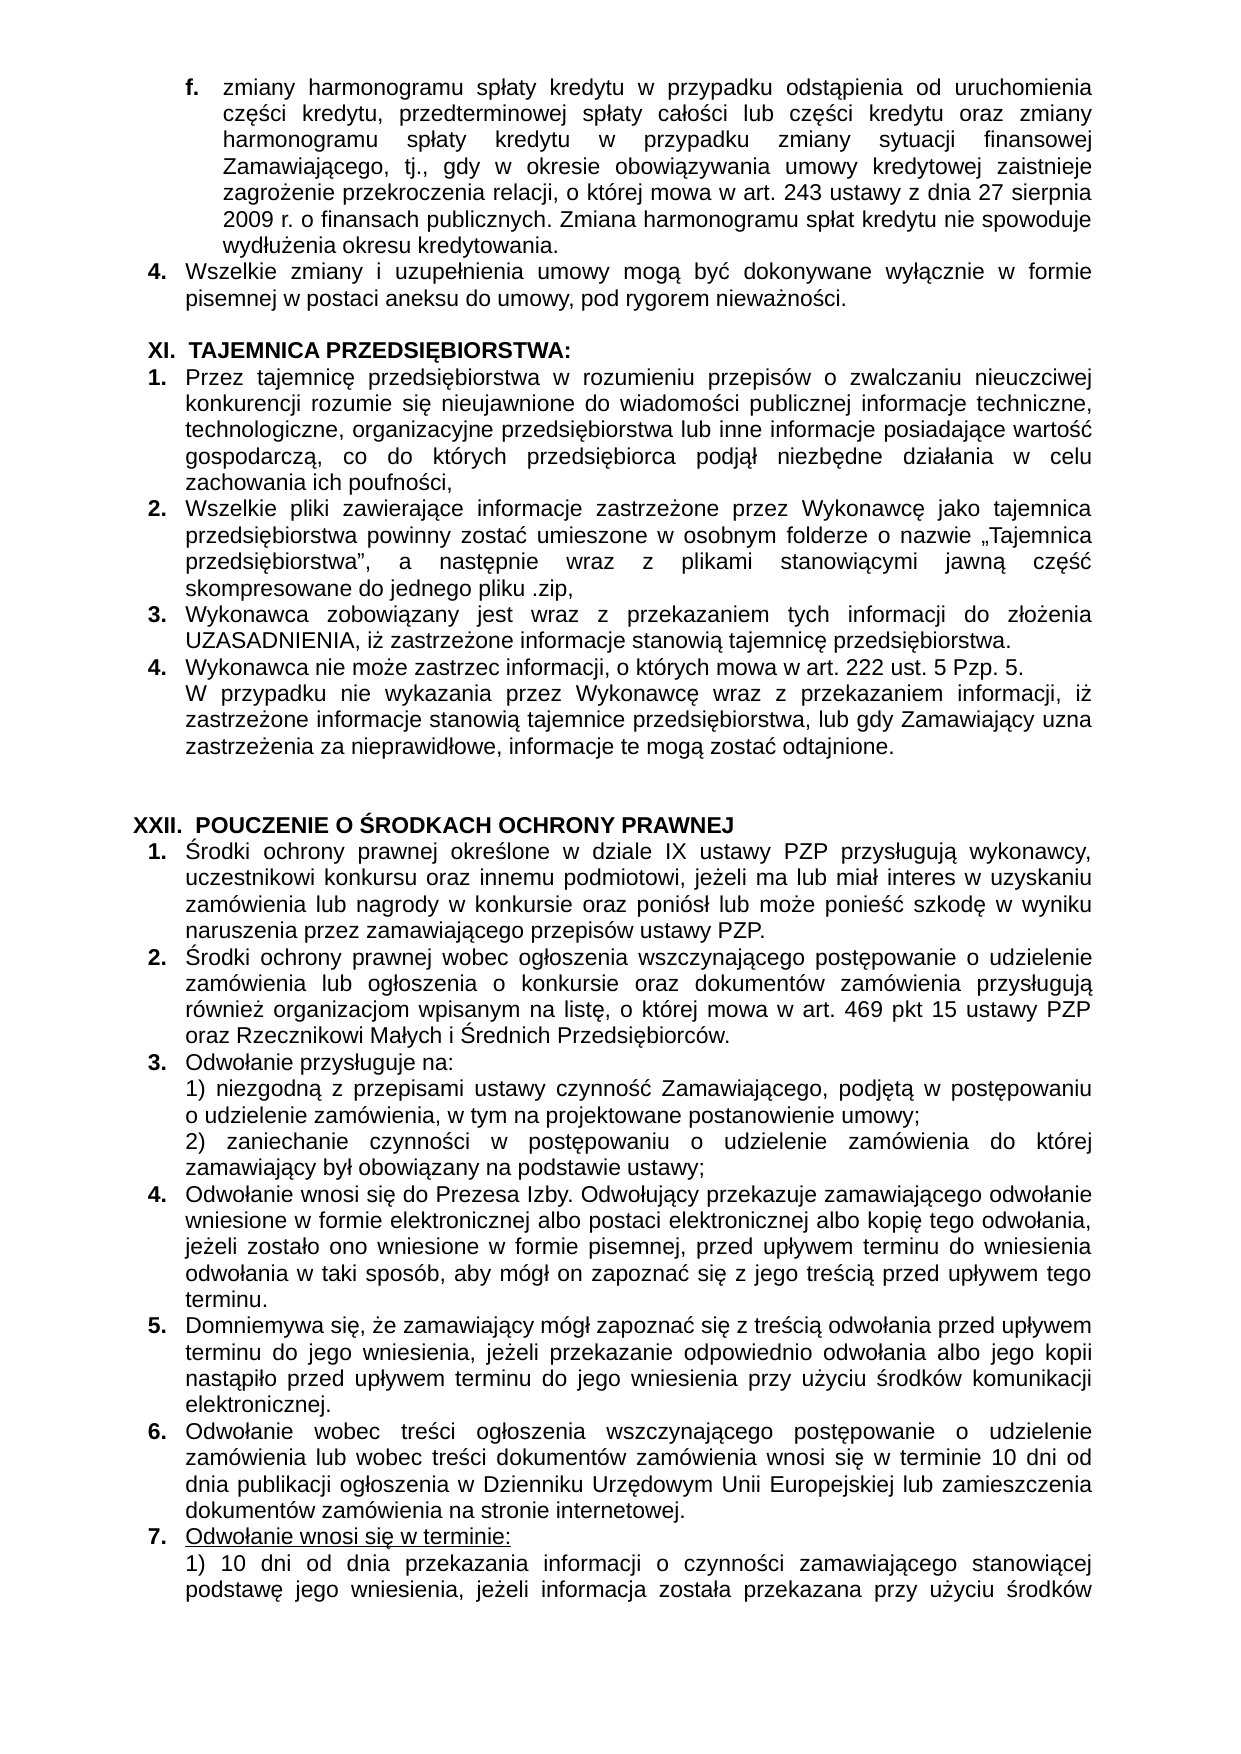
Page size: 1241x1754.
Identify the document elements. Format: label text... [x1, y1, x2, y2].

list Przez tajemnicę przedsiębiorstwa w rozumieniu przepisów o zwalczaniu nieuczciwej konkurencji rozumie się nieujawnione do wiadomości publicznej informacje techniczne, technologiczne, organizacyjne przedsiębiorstwa lub inne informacje posiadające wartość gospodarczą, co do których przedsiębiorca podjął niezbędne działania w celu zachowania ich poufności, [148, 364, 1093, 495]
text 1) 10 dni od dnia przekazania informacji o czynności zamawiającego stanowiącej podstawę jego wniesienia, jeżeli informacja została przekazana przy użyciu środków [185, 1549, 1093, 1602]
list Odwołanie wnosi się w terminie: [148, 1523, 1093, 1549]
list Odwołanie wnosi się do Prezesa Izby. Odwołujący przekazuje zamawiającego odwołanie wniesione w formie elektronicznej albo postaci elektronicznej albo kopię tego odwołania, jeżeli zostało ono wniesione w formie pisemnej, przed upływem terminu do wniesienia odwołania w taki sposób, aby mógł on zapoznać się z jego treścią przed upływem tego terminu. [148, 1181, 1093, 1312]
text 2) zaniechanie czynności w postępowaniu o udzielenie zamówienia do której zamawiający był obowiązany na podstawie ustawy; [185, 1128, 1093, 1181]
text XI. TAJEMNICA PRZEDSIĘBIORSTWA: [148, 337, 1093, 364]
list Domniemywa się, że zamawiający mógł zapoznać się z treścią odwołania przed upływem terminu do jego wniesienia, jeżeli przekazanie odpowiednio odwołania albo jego kopii nastąpiło przed upływem terminu do jego wniesienia przy użyciu środków komunikacji elektronicznej. [148, 1312, 1093, 1418]
text 1) niezgodną z przepisami ustawy czynność Zamawiającego, podjętą w postępowaniu o udzielenie zamówienia, w tym na projektowane postanowienie umowy; [185, 1075, 1093, 1128]
list Odwołanie przysługuje na: [148, 1049, 1093, 1075]
list Wszelkie zmiany i uzupełnienia umowy mogą być dokonywane wyłącznie w formie pisemnej w postaci aneksu do umowy, pod rygorem nieważności. [148, 258, 1093, 311]
list Środki ochrony prawnej określone w dziale IX ustawy PZP przysługują wykonawcy, uczestnikowi konkursu oraz innemu podmiotowi, jeżeli ma lub miał interes w uzyskaniu zamówienia lub nagrody w konkursie oraz poniósł lub może ponieść szkodę w wyniku naruszenia przez zamawiającego przepisów ustawy PZP. [148, 838, 1093, 943]
list Środki ochrony prawnej wobec ogłoszenia wszczynającego postępowanie o udzielenie zamówienia lub ogłoszenia o konkursie oraz dokumentów zamówienia przysługują również organizacjom wpisanym na listę, o której mowa w art. 469 pkt 15 ustawy PZP oraz Rzecznikowi Małych i Średnich Przedsiębiorców. [148, 943, 1093, 1049]
list Wszelkie pliki zawierające informacje zastrzeżone przez Wykonawcę jako tajemnica przedsiębiorstwa powinny zostać umieszone w osobnym folderze o nazwie „Tajemnica przedsiębiorstwa”, a następnie wraz z plikami stanowiącymi jawną część skompresowane do jednego pliku .zip, [148, 495, 1093, 601]
text W przypadku nie wykazania przez Wykonawcę wraz z przekazaniem informacji, iż zastrzeżone informacje stanowią tajemnice przedsiębiorstwa, lub gdy Zamawiający uzna zastrzeżenia za nieprawidłowe, informacje te mogą zostać odtajnione. [185, 680, 1093, 759]
text XXII. POUCZENIE O ŚRODKACH OCHRONY PRAWNEJ [133, 812, 1093, 838]
list Wykonawca zobowiązany jest wraz z przekazaniem tych informacji do złożenia UZASADNIENIA, iż zastrzeżone informacje stanowią tajemnicę przedsiębiorstwa. [148, 601, 1093, 653]
list Odwołanie wobec treści ogłoszenia wszczynającego postępowanie o udzielenie zamówienia lub wobec treści dokumentów zamówienia wnosi się w terminie 10 dni od dnia publikacji ogłoszenia w Dzienniku Urzędowym Unii Europejskiej lub zamieszczenia dokumentów zamówienia na stronie internetowej. [148, 1418, 1093, 1523]
list zmiany harmonogramu spłaty kredytu w przypadku odstąpienia od uruchomienia części kredytu, przedterminowej spłaty całości lub części kredytu oraz zmiany harmonogramu spłaty kredytu w przypadku zmiany sytuacji finansowej Zamawiającego, tj., gdy w okresie obowiązywania umowy kredytowej zaistnieje zagrożenie przekroczenia relacji, o której mowa w art. 243 ustawy z dnia 27 sierpnia 2009 r. o finansach publicznych. Zmiana harmonogramu spłat kredytu nie spowoduje wydłużenia okresu kredytowania. [185, 74, 1093, 258]
list Wykonawca nie może zastrzec informacji, o których mowa w art. 222 ust. 5 Pzp. 5. [148, 653, 1093, 680]
